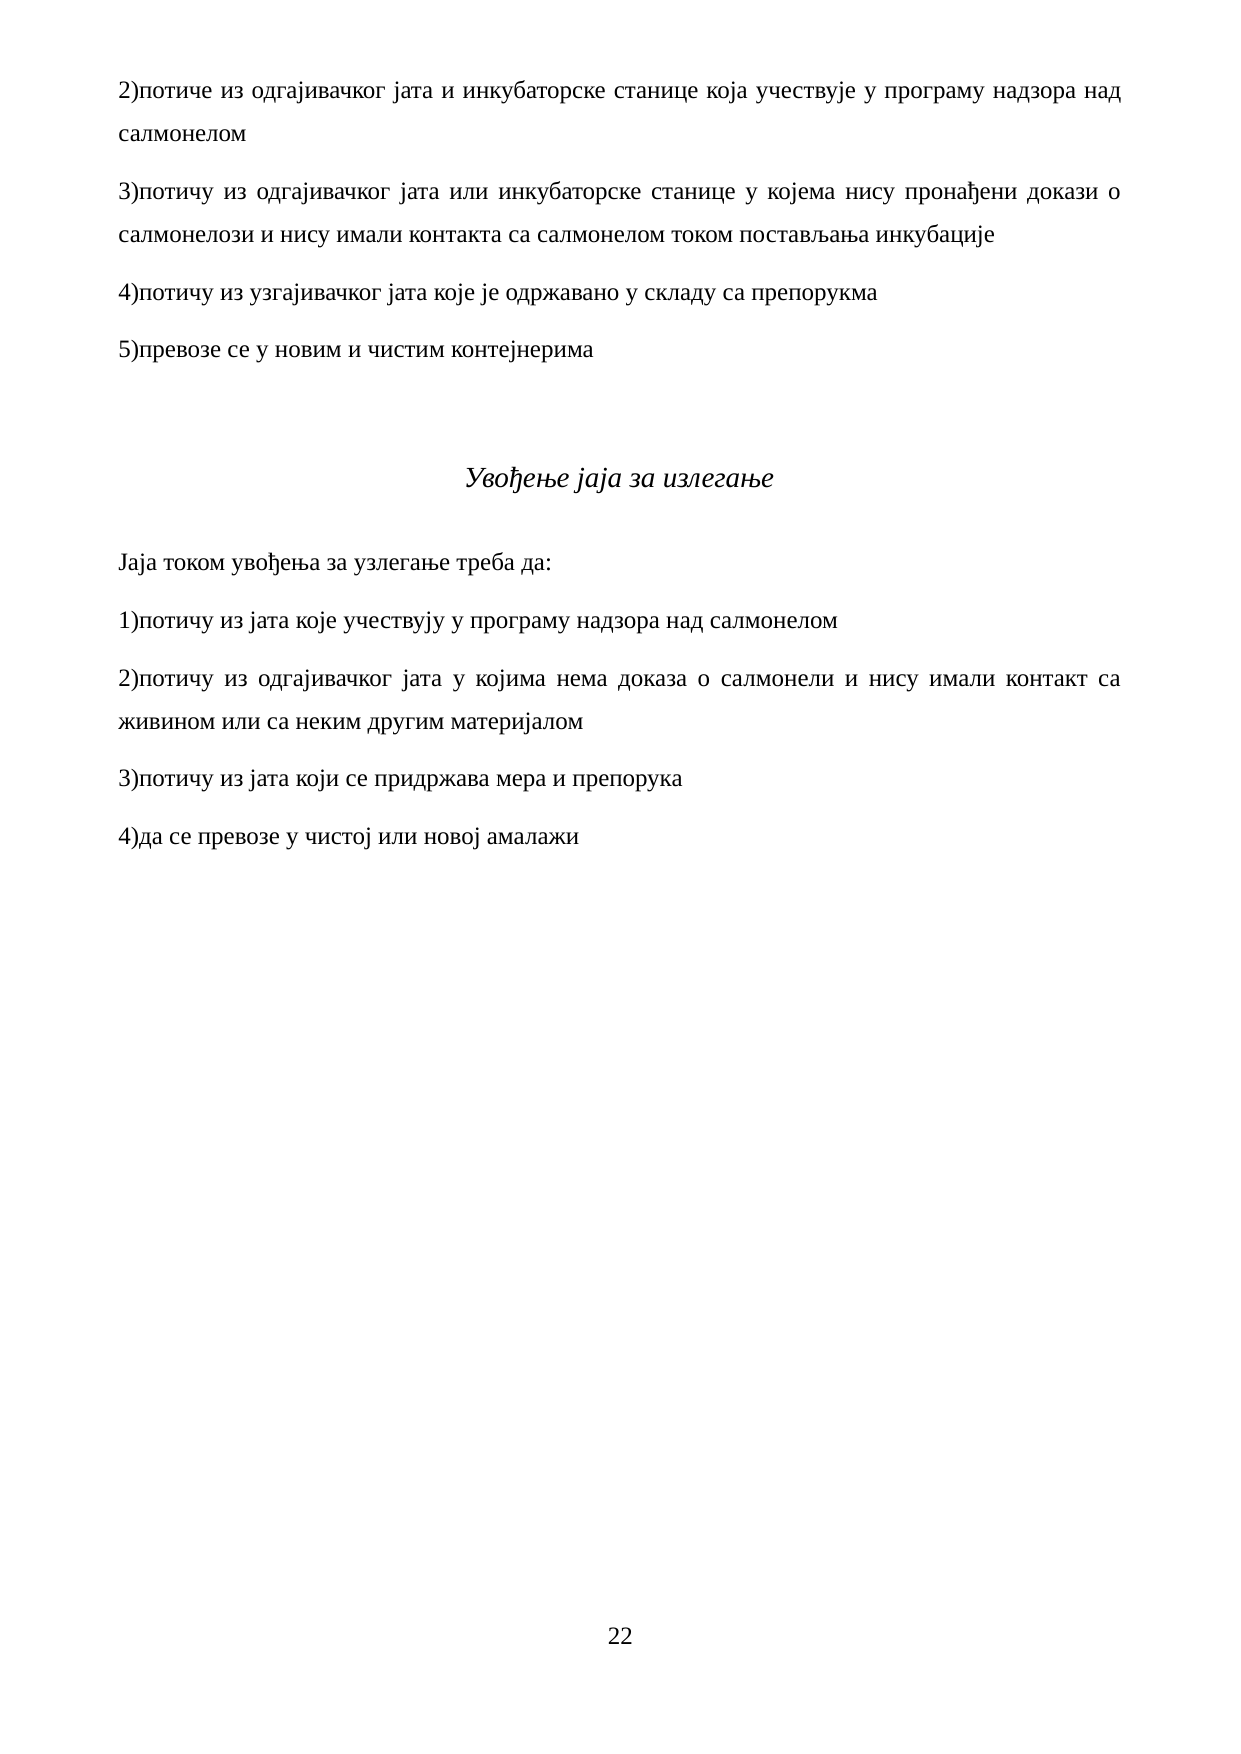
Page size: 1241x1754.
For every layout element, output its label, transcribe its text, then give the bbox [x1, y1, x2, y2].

list потичу из одгајивачког јата или инкубаторске станице у којема нису пронађени докази о салмонелози и нису имали контакта са салмонелом током постављања инкубације [118, 176, 1122, 248]
list потичу из јата који се придржава мера и препорука [118, 763, 1122, 792]
list потиче из одгајивачког јата и инкубаторске станице која учествује у програму надзора над салмонелом [118, 75, 1122, 147]
list потичу из узгајивачког јата које је одржавано у складу са препорукма [118, 277, 1122, 305]
text Јаја током увођења за узлегање треба да: [118, 547, 1122, 576]
list да се превозе у чистој или новој амалажи [118, 821, 1122, 850]
list превозе се у новим и чистим контејнерима [118, 334, 1122, 363]
list потичу из одгајивачког јата у којима нема доказа о салмонели и нису имали контакт са живином или са неким другим материјалом [118, 663, 1122, 734]
list потичу из јата које учествују у програму надзора над салмонелом [118, 605, 1122, 634]
subtitle Увођење јаја за излегање [118, 461, 1122, 494]
